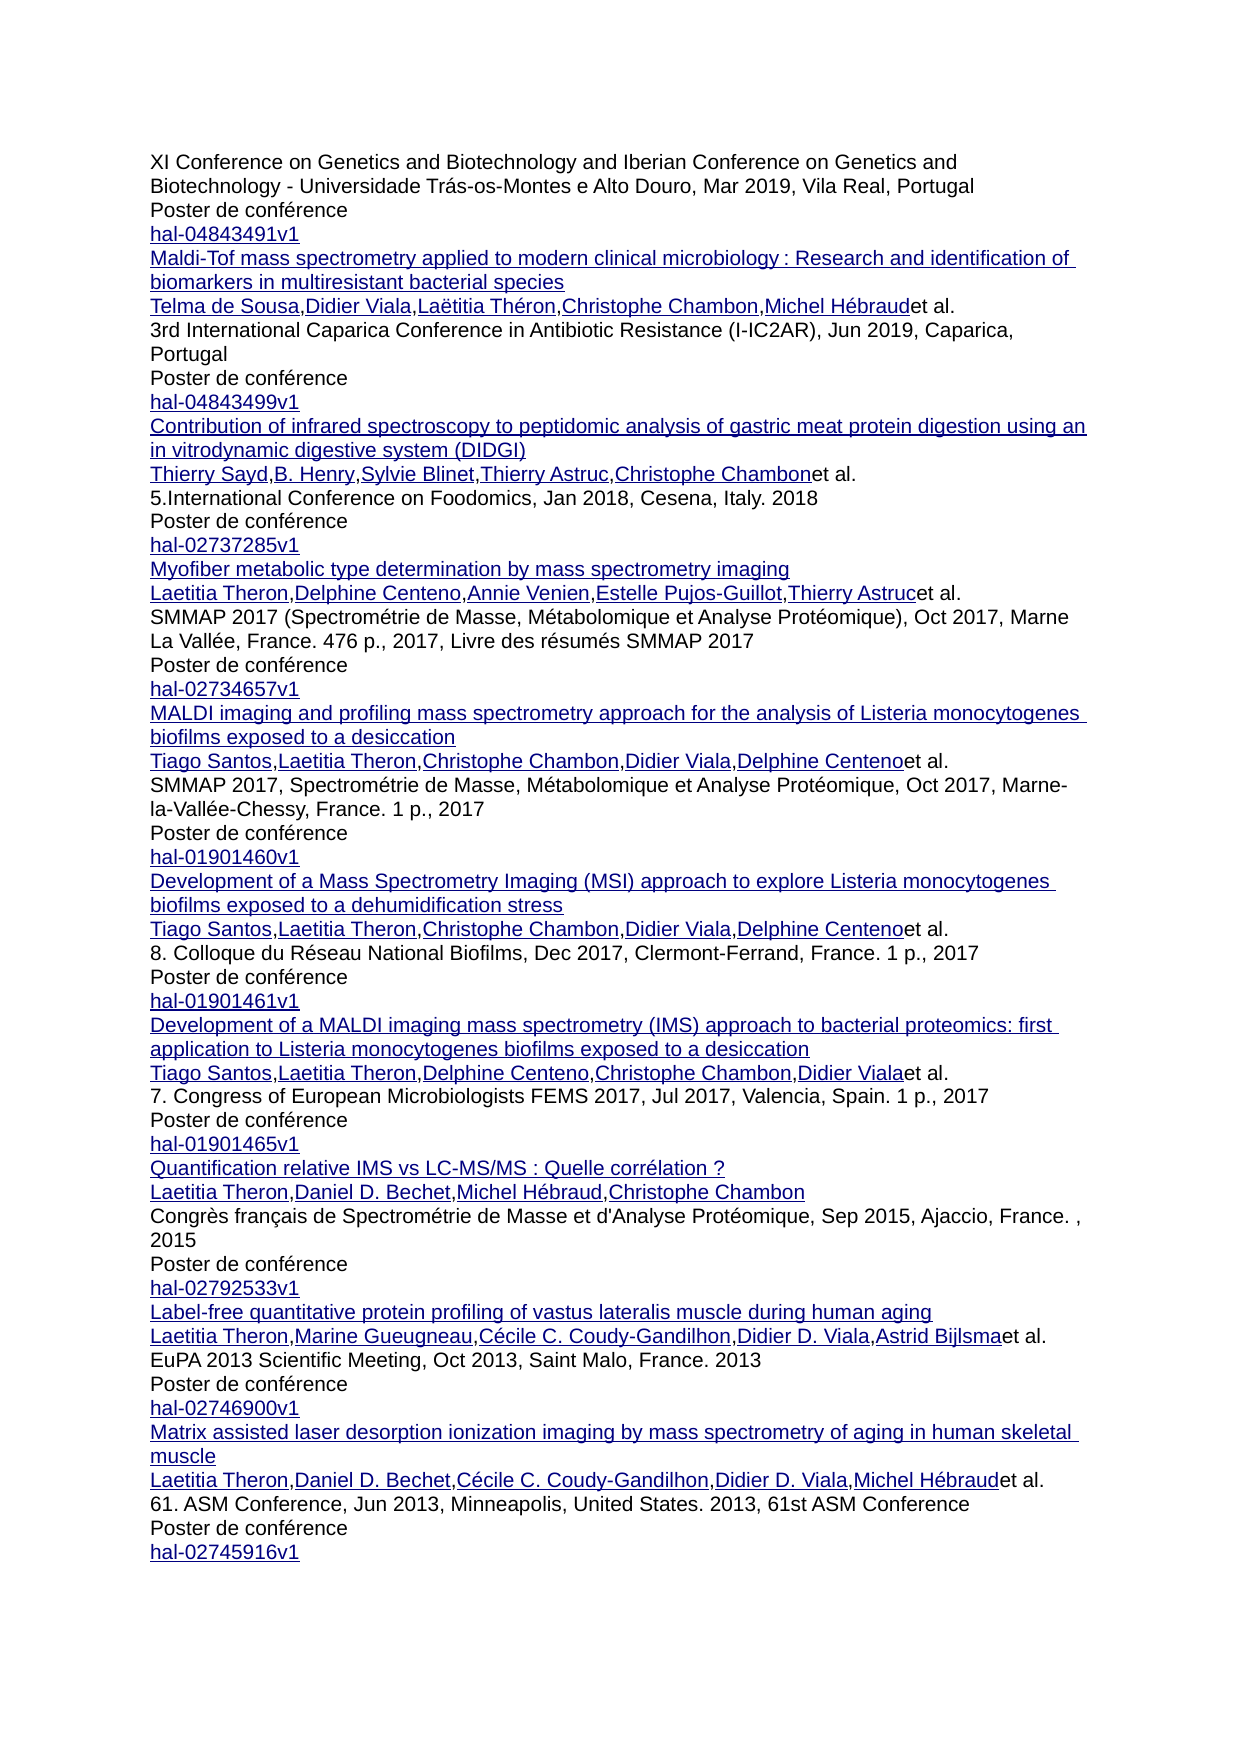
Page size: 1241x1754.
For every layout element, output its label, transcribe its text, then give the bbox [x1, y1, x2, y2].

table_cell Contribution of infrared spectroscopy to peptidomic analysis of gastric meat protein digestion using an in vitrodynamic digestive system (DIDGI) Thierry Sayd,B. Henry,Sylvie Blinet,Thierry Astruc,Christophe Chambonet al. 5.International Conference on Foodomics, Jan 2018, Cesena, Italy. 2018 Poster de conférence hal-02737285v1 [150, 414, 1090, 557]
table_cell Myofiber metabolic type determination by mass spectrometry imaging Laetitia Theron,Delphine Centeno,Annie Venien,Estelle Pujos-Guillot,Thierry Astrucet al. SMMAP 2017 (Spectrométrie de Masse, Métabolomique et Analyse Protéomique), Oct 2017, Marne La Vallée, France. 476 p., 2017, Livre des résumés SMMAP 2017 Poster de conférence hal-02734657v1 [150, 557, 1090, 701]
table_cell Matrix assisted laser desorption ionization imaging by mass spectrometry of aging in human skeletal muscle Laetitia Theron,Daniel D. Bechet,Cécile C. Coudy-Gandilhon,Didier D. Viala,Michel Hébraudet al. 61. ASM Conference, Jun 2013, Minneapolis, United States. 2013, 61st ASM Conference Poster de conférence hal-02745916v1 [150, 1420, 1090, 1563]
table_cell Development of a MALDI imaging mass spectrometry (IMS) approach to bacterial proteomics: first application to Listeria monocytogenes biofilms exposed to a desiccation Tiago Santos,Laetitia Theron,Delphine Centeno,Christophe Chambon,Didier Vialaet al. 7. Congress of European Microbiologists FEMS 2017, Jul 2017, Valencia, Spain. 1 p., 2017 Poster de conférence hal-01901465v1 [150, 1013, 1090, 1156]
table_cell Maldi-Tof mass spectrometry applied to modern clinical microbiology : Research and identification of biomarkers in multiresistant bacterial species Telma de Sousa,Didier Viala,Laëtitia Théron,Christophe Chambon,Michel Hébraudet al. 3rd International Caparica Conference in Antibiotic Resistance (I-IC2AR), Jun 2019, Caparica, Portugal Poster de conférence hal-04843499v1 [150, 246, 1090, 413]
table_cell MALDI imaging and profiling mass spectrometry approach for the analysis of Listeria monocytogenes biofilms exposed to a desiccation Tiago Santos,Laetitia Theron,Christophe Chambon,Didier Viala,Delphine Centenoet al. SMMAP 2017, Spectrométrie de Masse, Métabolomique et Analyse Protéomique, Oct 2017, Marne-la-Vallée-Chessy, France. 1 p., 2017 Poster de conférence hal-01901460v1 [150, 701, 1090, 869]
table_cell Development of a Mass Spectrometry Imaging (MSI) approach to explore Listeria monocytogenes biofilms exposed to a dehumidification stress Tiago Santos,Laetitia Theron,Christophe Chambon,Didier Viala,Delphine Centenoet al. 8. Colloque du Réseau National Biofilms, Dec 2017, Clermont-Ferrand, France. 1 p., 2017 Poster de conférence hal-01901461v1 [150, 869, 1090, 1012]
table_cell Label-free quantitative protein profiling of vastus lateralis muscle during human aging Laetitia Theron,Marine Gueugneau,Cécile C. Coudy-Gandilhon,Didier D. Viala,Astrid Bijlsmaet al. EuPA 2013 Scientific Meeting, Oct 2013, Saint Malo, France. 2013 Poster de conférence hal-02746900v1 [150, 1300, 1090, 1420]
table_cell Quantification relative IMS vs LC-MS/MS : Quelle corrélation ? Laetitia Theron,Daniel D. Bechet,Michel Hébraud,Christophe Chambon Congrès français de Spectrométrie de Masse et d'Analyse Protéomique, Sep 2015, Ajaccio, France. , 2015 Poster de conférence hal-02792533v1 [150, 1156, 1090, 1300]
table_cell XI Conference on Genetics and Biotechnology and Iberian Conference on Genetics and Biotechnology - Universidade Trás-os-Montes e Alto Douro, Mar 2019, Vila Real, Portugal Poster de conférence hal-04843491v1 [150, 150, 1090, 246]
